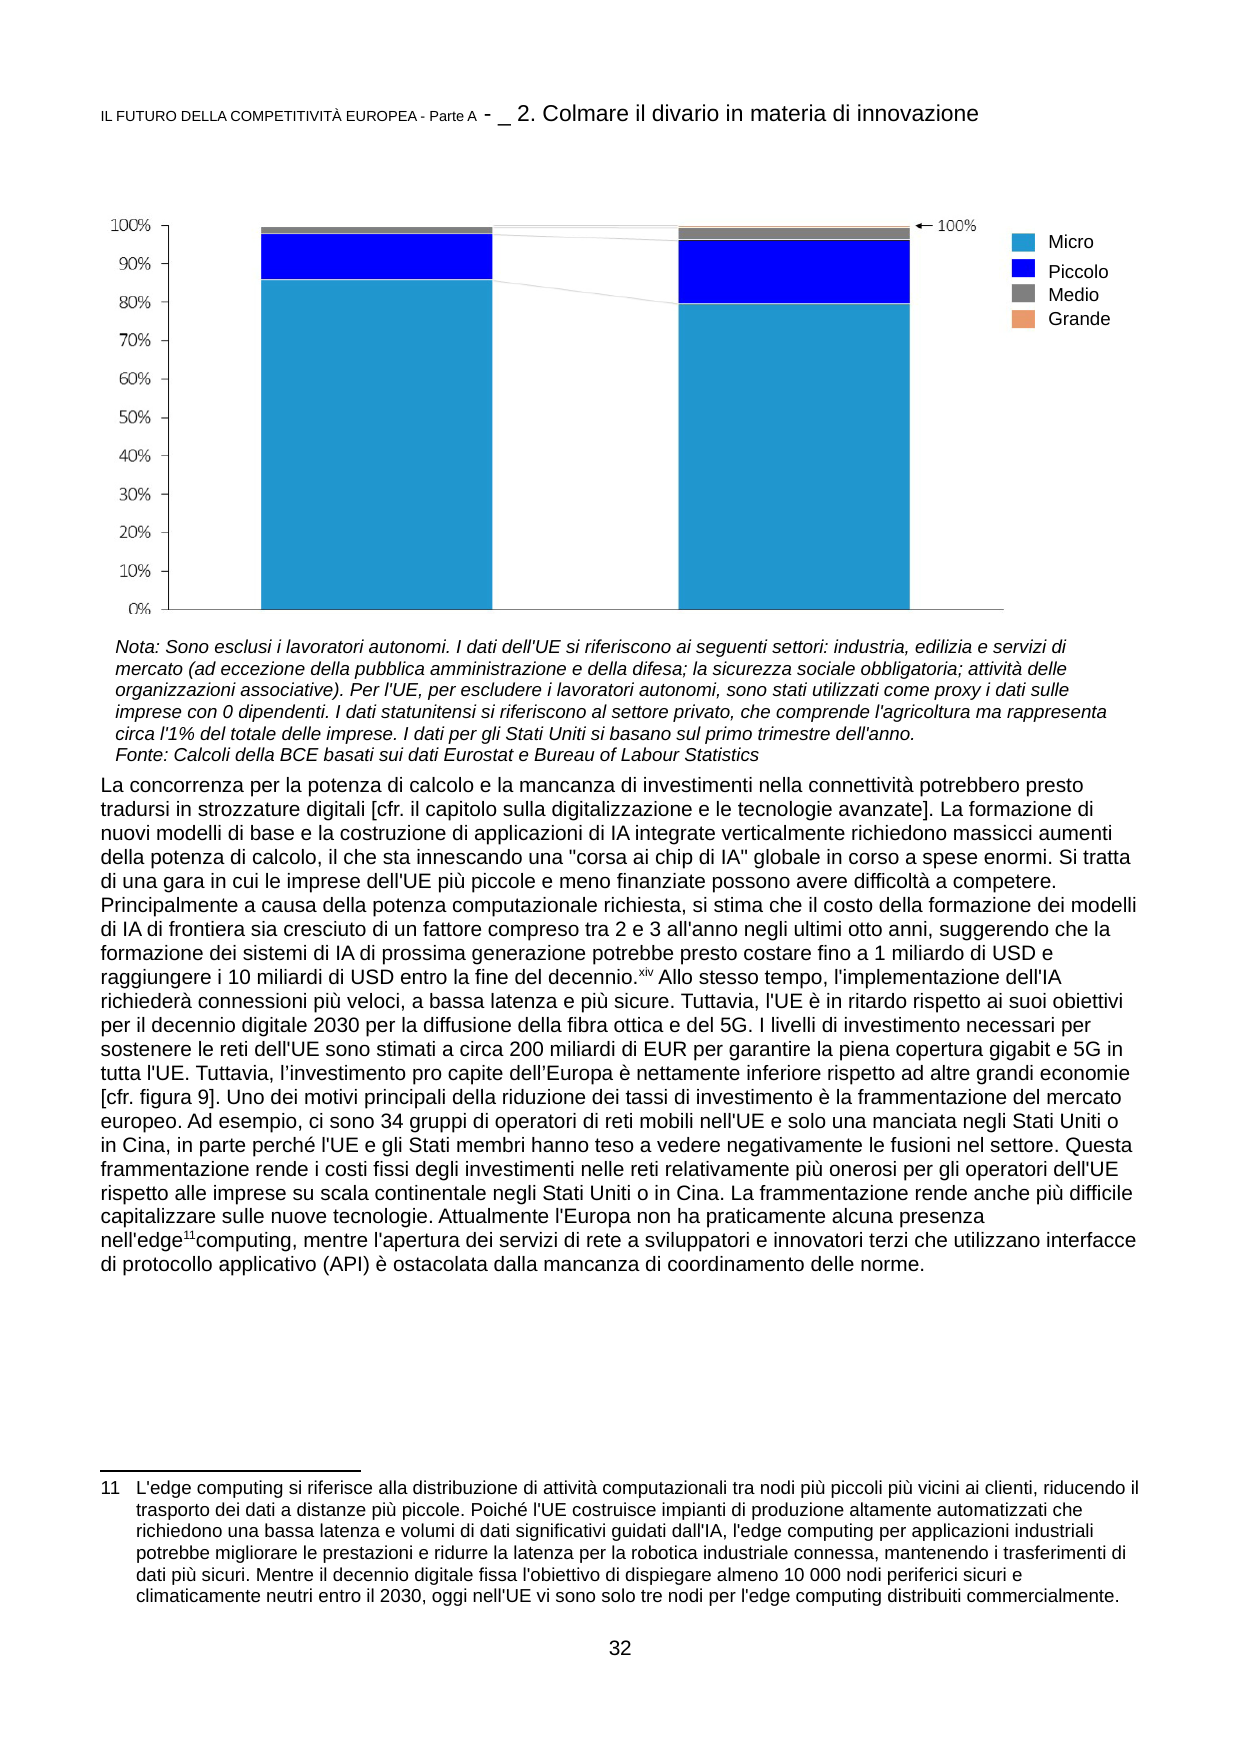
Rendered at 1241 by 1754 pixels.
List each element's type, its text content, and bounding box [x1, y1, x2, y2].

text L'edge computing si riferisce alla distribuzione di attività computazionali tra nodi più piccoli più vicini ai clienti, riducendo il trasporto dei dati a distanze più piccole. Poiché l'UE costruisce impianti di produzione altamente automatizzati che richiedono una bassa latenza e volumi di dati significativi guidati dall'IA, l'edge computing per applicazioni industriali potrebbe migliorare le prestazioni e ridurre la latenza per la robotica industriale connessa, mantenendo i trasferimenti di dati più sicuri. Mentre il decennio digitale fissa l'obiettivo di dispiegare almeno 10 000 nodi periferici sicuri e climaticamente neutri entro il 2030, oggi nell'UE vi sono solo tre nodi per l'edge computing distribuiti commercialmente. [100, 1477, 1140, 1606]
text La concorrenza per la potenza di calcolo e la mancanza di investimenti nella connettività potrebbero presto tradursi in strozzature digitali [cfr. il capitolo sulla digitalizzazione e le tecnologie avanzate]. La formazione di nuovi modelli di base e la costruzione di applicazioni di IA integrate verticalmente richiedono massicci aumenti della potenza di calcolo, il che sta innescando una "corsa ai chip di IA" globale in corso a spese enormi. Si tratta di una gara in cui le imprese dell'UE più piccole e meno finanziate possono avere difficoltà a competere. Principalmente a causa della potenza computazionale richiesta, si stima che il costo della formazione dei modelli di IA di frontiera sia cresciuto di un fattore compreso tra 2 e 3 all'anno negli ultimi otto anni, suggerendo che la formazione dei sistemi di IA di prossima generazione potrebbe presto costare fino a 1 miliardo di USD e raggiungere i 10 miliardi di USD entro la fine del decennio. Allo stesso tempo, l'implementazione dell'IA richiederà connessioni più veloci, a bassa latenza e più sicure. Tuttavia, l'UE è in ritardo rispetto ai suoi obiettivi per il decennio digitale 2030 per la diffusione della fibra ottica e del 5G. I livelli di investimento necessari per sostenere le reti dell'UE sono stimati a circa 200 miliardi di EUR per garantire la piena copertura gigabit e 5G in tutta l'UE. Tuttavia, l’investimento pro capite dell’Europa è nettamente inferiore rispetto ad altre grandi economie [cfr. figura 9]. Uno dei motivi principali della riduzione dei tassi di investimento è la frammentazione del mercato europeo. Ad esempio, ci sono 34 gruppi di operatori di reti mobili nell'UE e solo una manciata negli Stati Uniti o in Cina, in parte perché l'UE e gli Stati membri hanno teso a vedere negativamente le fusioni nel settore. Questa frammentazione rende i costi fissi degli investimenti nelle reti relativamente più onerosi per gli operatori dell'UE rispetto alle imprese su scala continentale negli Stati Uniti o in Cina. La frammentazione rende anche più difficile capitalizzare sulle nuove tecnologie. Attualmente l'Europa non ha praticamente alcuna presenza nell'edgecomputing, mentre l'apertura dei servizi di rete a sviluppatori e innovatori terzi che utilizzano interfacce di protocollo applicativo (API) è ostacolata dalla mancanza di coordinamento delle norme. [100, 195, 1140, 1276]
picture [106, 206, 1035, 614]
